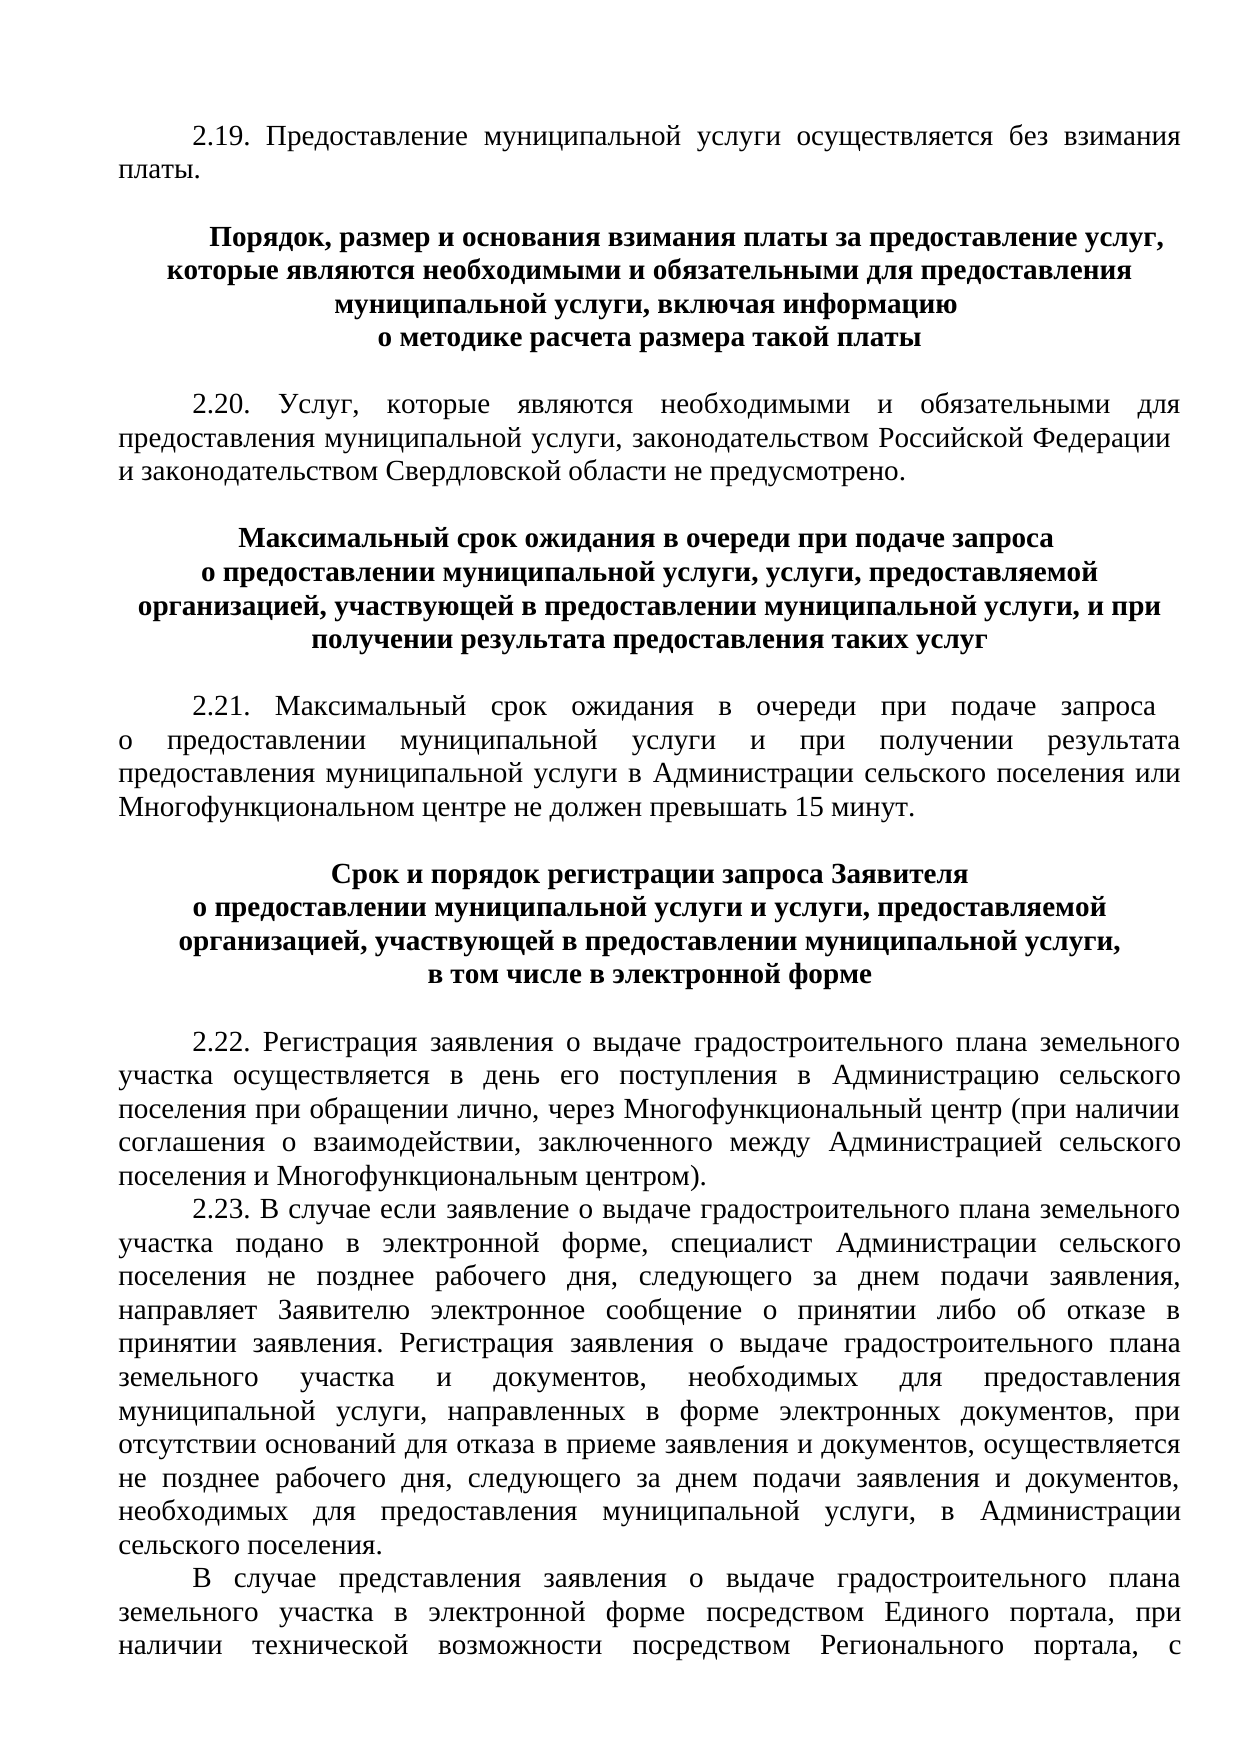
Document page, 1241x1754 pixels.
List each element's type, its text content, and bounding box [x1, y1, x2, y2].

text 2.23. В случае если заявление о выдаче градостроительного плана земельного участка подано в электронной форме, специалист Администрации сельского поселения не позднее рабочего дня, следующего за днем подачи заявления, направляет Заявителю электронное сообщение о принятии либо об отказе в принятии заявления. Регистрация заявления о выдаче градостроительного плана земельного участка и документов, необходимых для предоставления муниципальной услуги, направленных в форме электронных документов, при отсутствии оснований для отказа в приеме заявления и документов, осуществляется не позднее рабочего дня, следующего за днем подачи заявления и документов, необходимых для предоставления муниципальной услуги, в Администрации сельского поселения. [118, 1191, 1181, 1560]
text Максимальный срок ожидания в очереди при подаче запроса о предоставлении муниципальной услуги, услуги, предоставляемой организацией, участвующей в предоставлении муниципальной услуги, и при получении результата предоставления таких услуг [118, 521, 1181, 655]
text 2.21. Максимальный срок ожидания в очереди при подаче запроса о предоставлении муниципальной услуги и при получении результата предоставления муниципальной услуги в Администрации сельского поселения или Многофункциональном центре не должен превышать 15 минут. [118, 688, 1181, 822]
text в том числе в электронной форме [118, 957, 1181, 990]
text 2.22. Регистрация заявления о выдаче градостроительного плана земельного участка осуществляется в день его поступления в Администрацию сельского поселения при обращении лично, через Многофункциональный центр (при наличии соглашения о взаимодействии, заключенного между Администрацией сельского поселения и Многофункциональным центром). [118, 1024, 1181, 1191]
text Срок и порядок регистрации запроса Заявителя [118, 856, 1181, 889]
text 2.19. Предоставление муниципальной услуги осуществляется без взимания платы. [118, 118, 1181, 185]
text Порядок, размер и основания взимания платы за предоставление услуг, которые являются необходимыми и обязательными для предоставления муниципальной услуги, включая информацию о методике расчета размера такой платы [118, 219, 1181, 353]
text 2.20. Услуг, которые являются необходимыми и обязательными для предоставления муниципальной услуги, законодательством Российской Федерации и законодательством Свердловской области не предусмотрено. [118, 386, 1181, 487]
text о предоставлении муниципальной услуги и услуги, предоставляемой организацией, участвующей в предоставлении муниципальной услуги, [118, 889, 1181, 957]
text В случае представления заявления о выдаче градостроительного плана земельного участка в электронной форме посредством Единого портала, при наличии технической возможности посредством Регионального портала, с [118, 1560, 1181, 1661]
